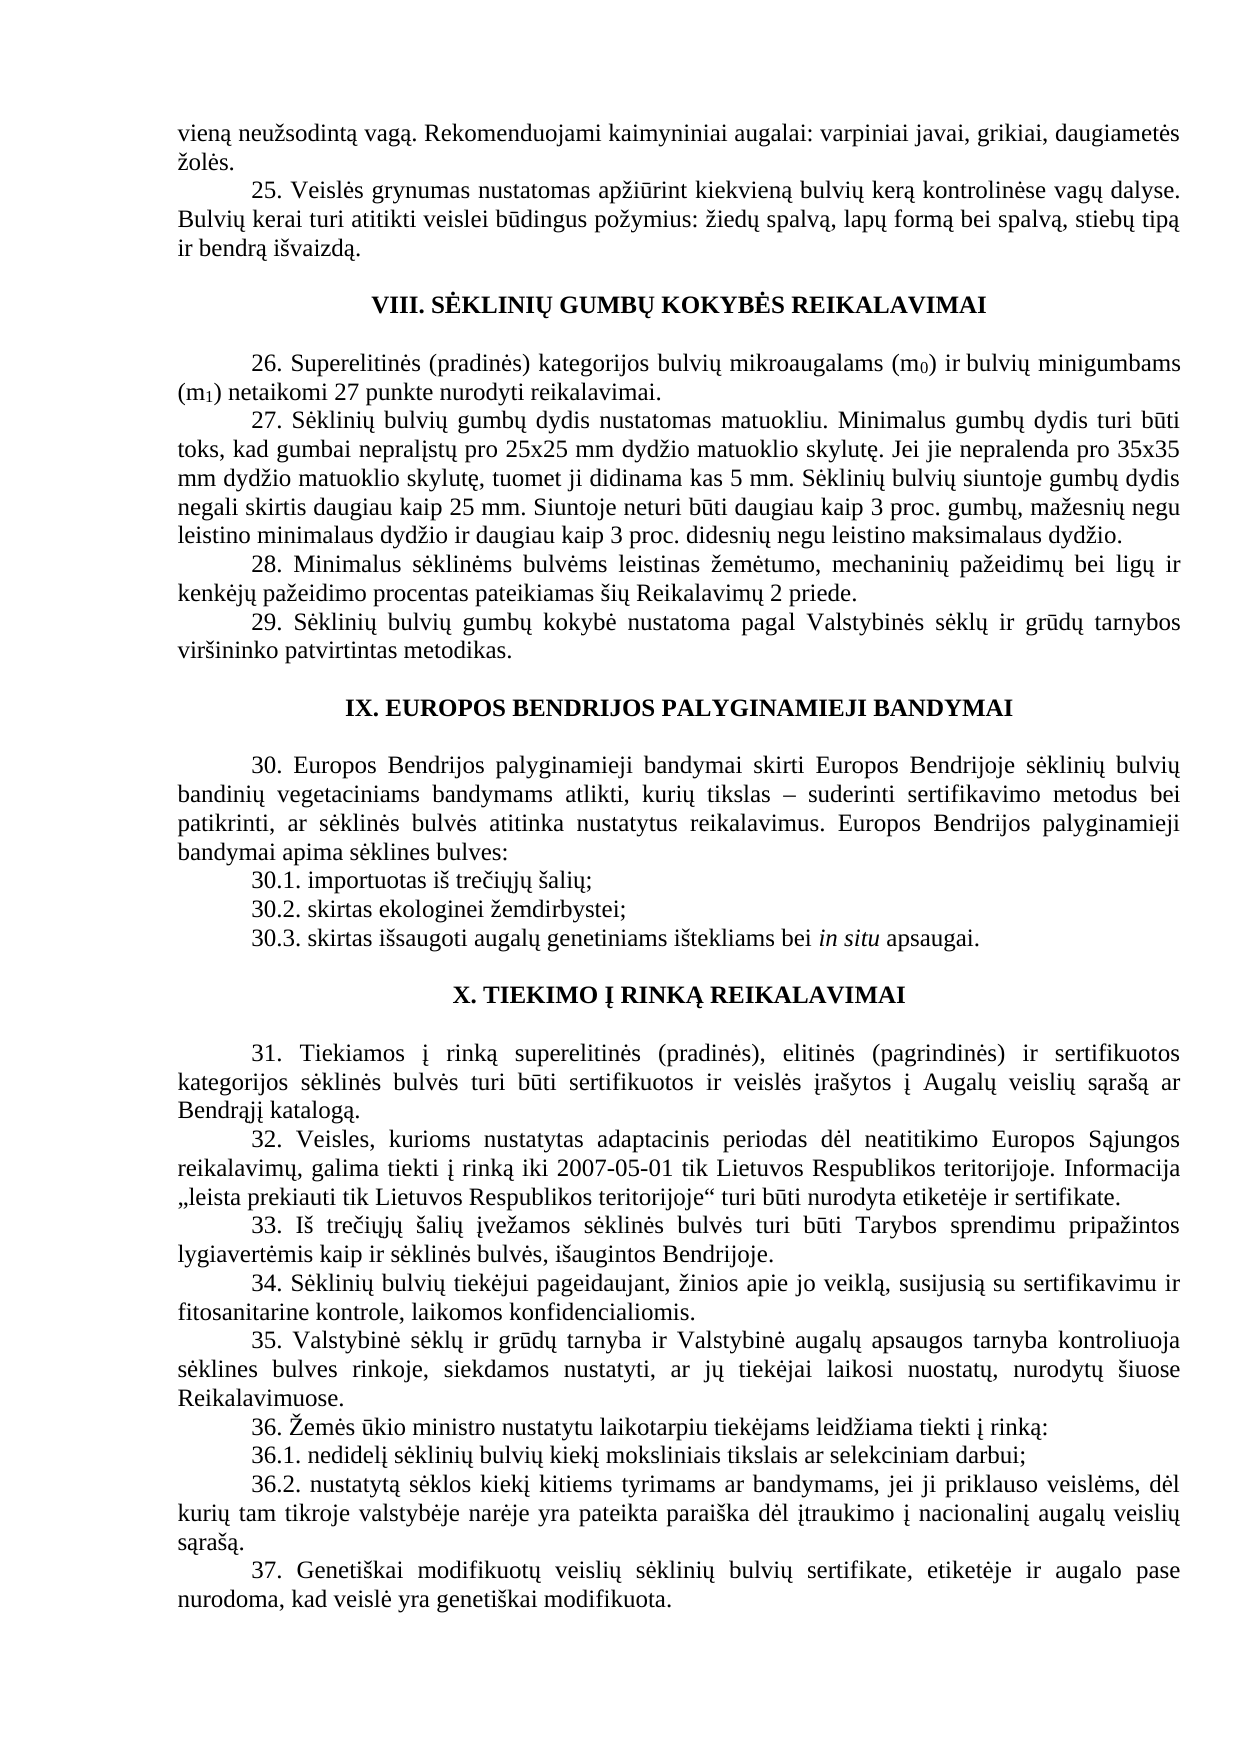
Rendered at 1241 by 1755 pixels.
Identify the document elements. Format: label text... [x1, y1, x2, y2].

text 29. Sėklinių bulvių gumbų kokybė nustatoma pagal Valstybinės sėklų ir grūdų tarnybos viršininko patvirtintas metodikas. [177, 607, 1181, 664]
text 27. Sėklinių bulvių gumbų dydis nustatomas matuokliu. Minimalus gumbų dydis turi būti toks, kad gumbai nepralįstų pro 25x25 mm dydžio matuoklio skylutę. Jei jie nepralenda pro 35x35 mm dydžio matuoklio skylutę, tuomet ji didinama kas 5 mm. Sėklinių bulvių siuntoje gumbų dydis negali skirtis daugiau kaip 25 mm. Siuntoje neturi būti daugiau kaip 3 proc. gumbų, mažesnių negu leistino minimalaus dydžio ir daugiau kaip 3 proc. didesnių negu leistino maksimalaus dydžio. [177, 406, 1181, 549]
text X. TIEKIMO Į RINKĄ REIKALAVIMAI [177, 981, 1181, 1009]
text 32. Veisles, kurioms nustatytas adaptacinis periodas dėl neatitikimo Europos Sąjungos reikalavimų, galima tiekti į rinką iki 2007-05-01 tik Lietuvos Respublikos teritorijoje. Informacija „leista prekiauti tik Lietuvos Respublikos teritorijoje“ turi būti nurodyta etiketėje ir sertifikate. [177, 1124, 1181, 1211]
text 36.2. nustatytą sėklos kiekį kitiems tyrimams ar bandymams, jei ji priklauso veislėms, dėl kurių tam tikroje valstybėje narėje yra pateikta paraiška dėl įtraukimo į nacionalinį augalų veislių sąrašą. [177, 1469, 1181, 1556]
text 30.3. skirtas išsaugoti augalų genetiniams ištekliams bei in situ apsaugai. [177, 923, 1181, 952]
text 37. Genetiškai modifikuotų veislių sėklinių bulvių sertifikate, etiketėje ir augalo pase nurodoma, kad veislė yra genetiškai modifikuota. [177, 1556, 1181, 1613]
text 28. Minimalus sėklinėms bulvėms leistinas žemėtumo, mechaninių pažeidimų bei ligų ir kenkėjų pažeidimo procentas pateikiamas šių Reikalavimų 2 priede. [177, 549, 1181, 607]
text 30.1. importuotas iš trečiųjų šalių; [177, 866, 1181, 894]
text 36. Žemės ūkio ministro nustatytu laikotarpiu tiekėjams leidžiama tiekti į rinką: [177, 1412, 1181, 1441]
text VIII. SĖKLINIŲ GUMBŲ kokybĖS REIKALAVIMAI [177, 291, 1181, 319]
text 25. Veislės grynumas nustatomas apžiūrint kiekvieną bulvių kerą kontrolinėse vagų dalyse. Bulvių kerai turi atitikti veislei būdingus požymius: žiedų spalvą, lapų formą bei spalvą, stiebų tipą ir bendrą išvaizdą. [177, 176, 1181, 262]
text 33. Iš trečiųjų šalių įvežamos sėklinės bulvės turi būti Tarybos sprendimu pripažintos lygiavertėmis kaip ir sėklinės bulvės, išaugintos Bendrijoje. [177, 1211, 1181, 1268]
text 26. Superelitinės (pradinės) kategorijos bulvių mikroaugalams (m0) ir bulvių minigumbams (m1) netaikomi 27 punkte nurodyti reikalavimai. [177, 348, 1181, 406]
text 30.2. skirtas ekologinei žemdirbystei; [177, 894, 1181, 923]
text 34. Sėklinių bulvių tiekėjui pageidaujant, žinios apie jo veiklą, susijusią su sertifikavimu ir fitosanitarine kontrole, laikomos konfidencialiomis. [177, 1268, 1181, 1326]
text IX. EUROPOS BENDRIJOS PALYGINAMIEJI BANDYMAI [177, 693, 1181, 722]
text 35. Valstybinė sėklų ir grūdų tarnyba ir Valstybinė augalų apsaugos tarnyba kontroliuoja sėklines bulves rinkoje, siekdamos nustatyti, ar jų tiekėjai laikosi nuostatų, nurodytų šiuose Reikalavimuose. [177, 1326, 1181, 1412]
text 36.1. nedidelį sėklinių bulvių kiekį moksliniais tikslais ar selekciniam darbui; [177, 1441, 1181, 1469]
text vieną neužsodintą vagą. Rekomenduojami kaimyniniai augalai: varpiniai javai, grikiai, daugiametės žolės. [177, 118, 1181, 176]
text 31. Tiekiamos į rinką superelitinės (pradinės), elitinės (pagrindinės) ir sertifikuotos kategorijos sėklinės bulvės turi būti sertifikuotos ir veislės įrašytos į Augalų veislių sąrašą ar Bendrąjį katalogą. [177, 1038, 1181, 1124]
text 30. Europos Bendrijos palyginamieji bandymai skirti Europos Bendrijoje sėklinių bulvių bandinių vegetaciniams bandymams atlikti, kurių tikslas – suderinti sertifikavimo metodus bei patikrinti, ar sėklinės bulvės atitinka nustatytus reikalavimus. Europos Bendrijos palyginamieji bandymai apima sėklines bulves: [177, 751, 1181, 866]
